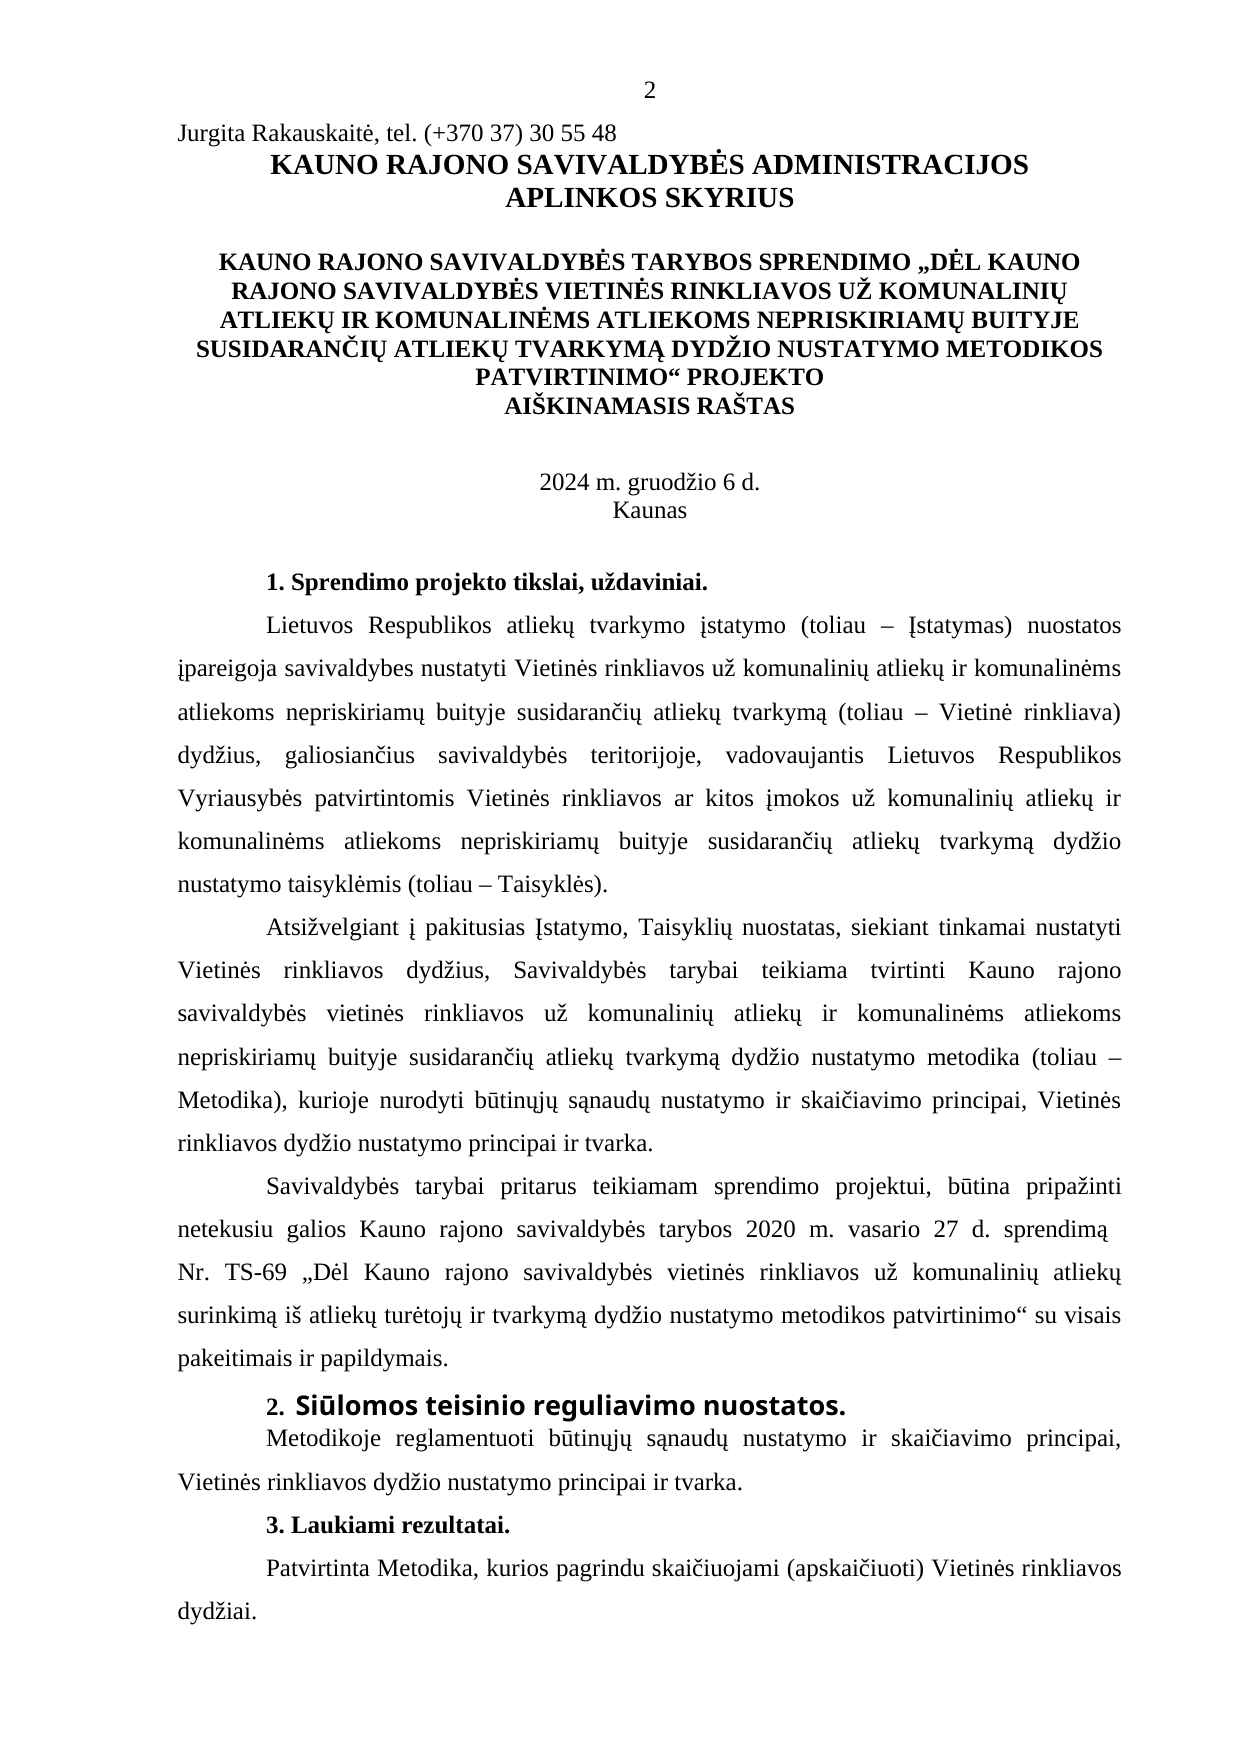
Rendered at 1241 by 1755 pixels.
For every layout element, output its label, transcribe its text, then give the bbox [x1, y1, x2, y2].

text Kaunas [177, 495, 1122, 524]
text 2. Siūlomos teisinio reguliavimo nuostatos. [266, 1387, 1122, 1423]
text KAUNO RAJONO SAVIVALDYBĖS TARYBOS SPRENDIMO „DĖL KAUNO RAJONO SAVIVALDYBĖS VIETINĖS RINKLIAVOS UŽ KOMUNALINIŲ ATLIEKŲ IR KOMUNALINĖMS ATLIEKOMS NEPRISKIRIAMŲ BUITYJE SUSIDARANČIŲ ATLIEKŲ TVARKYMĄ DYDŽIO NUSTATYMO METODIKOS PATVIRTINIMO“ PROJEKTO [177, 247, 1122, 391]
text AIŠKINAMASIS RAŠTAS [177, 391, 1122, 420]
text 3. Laukiami rezultatai. [177, 1510, 1122, 1538]
text Lietuvos Respublikos atliekų tvarkymo įstatymo (toliau – Įstatymas) nuostatos įpareigoja savivaldybes nustatyti Vietinės rinkliavos už komunalinių atliekų ir komunalinėms atliekoms nepriskiriamų buityje susidarančių atliekų tvarkymą (toliau – Vietinė rinkliava) dydžius, galiosiančius savivaldybės teritorijoje, vadovaujantis Lietuvos Respublikos Vyriausybės patvirtintomis Vietinės rinkliavos ar kitos įmokos už komunalinių atliekų ir komunalinėms atliekoms nepriskiriamų buityje susidarančių atliekų tvarkymą dydžio nustatymo taisyklėmis (toliau – Taisyklės). [177, 610, 1122, 898]
text Savivaldybės tarybai pritarus teikiamam sprendimo projektui, būtina pripažinti netekusiu galios Kauno rajono savivaldybės tarybos 2020 m. vasario 27 d. sprendimą Nr. TS-69 „Dėl Kauno rajono savivaldybės vietinės rinkliavos už komunalinių atliekų surinkimą iš atliekų turėtojų ir tvarkymą dydžio nustatymo metodikos patvirtinimo“ su visais pakeitimais ir papildymais. [177, 1171, 1122, 1372]
text 2024 m. gruodžio 6 d. [177, 467, 1122, 495]
text Patvirtinta Metodika, kurios pagrindu skaičiuojami (apskaičiuoti) Vietinės rinkliavos dydžiai. [177, 1553, 1122, 1625]
text KAUNO RAJONO SAVIVALDYBĖS ADMINISTRACIJOS [177, 147, 1122, 180]
text APLINKOS SKYRIUS [177, 180, 1122, 214]
text 1. Sprendimo projekto tikslai, uždaviniai. [177, 567, 1122, 596]
text Metodikoje reglamentuoti būtinųjų sąnaudų nustatymo ir skaičiavimo principai, Vietinės rinkliavos dydžio nustatymo principai ir tvarka. [177, 1423, 1122, 1495]
text Jurgita Rakauskaitė, tel. (+370 37) 30 55 48 [177, 118, 1122, 147]
text Atsižvelgiant į pakitusias Įstatymo, Taisyklių nuostatas, siekiant tinkamai nustatyti Vietinės rinkliavos dydžius, Savivaldybės tarybai teikiama tvirtinti Kauno rajono savivaldybės vietinės rinkliavos už komunalinių atliekų ir komunalinėms atliekoms nepriskiriamų buityje susidarančių atliekų tvarkymą dydžio nustatymo metodika (toliau – Metodika), kurioje nurodyti būtinųjų sąnaudų nustatymo ir skaičiavimo principai, Vietinės rinkliavos dydžio nustatymo principai ir tvarka. [177, 912, 1122, 1157]
